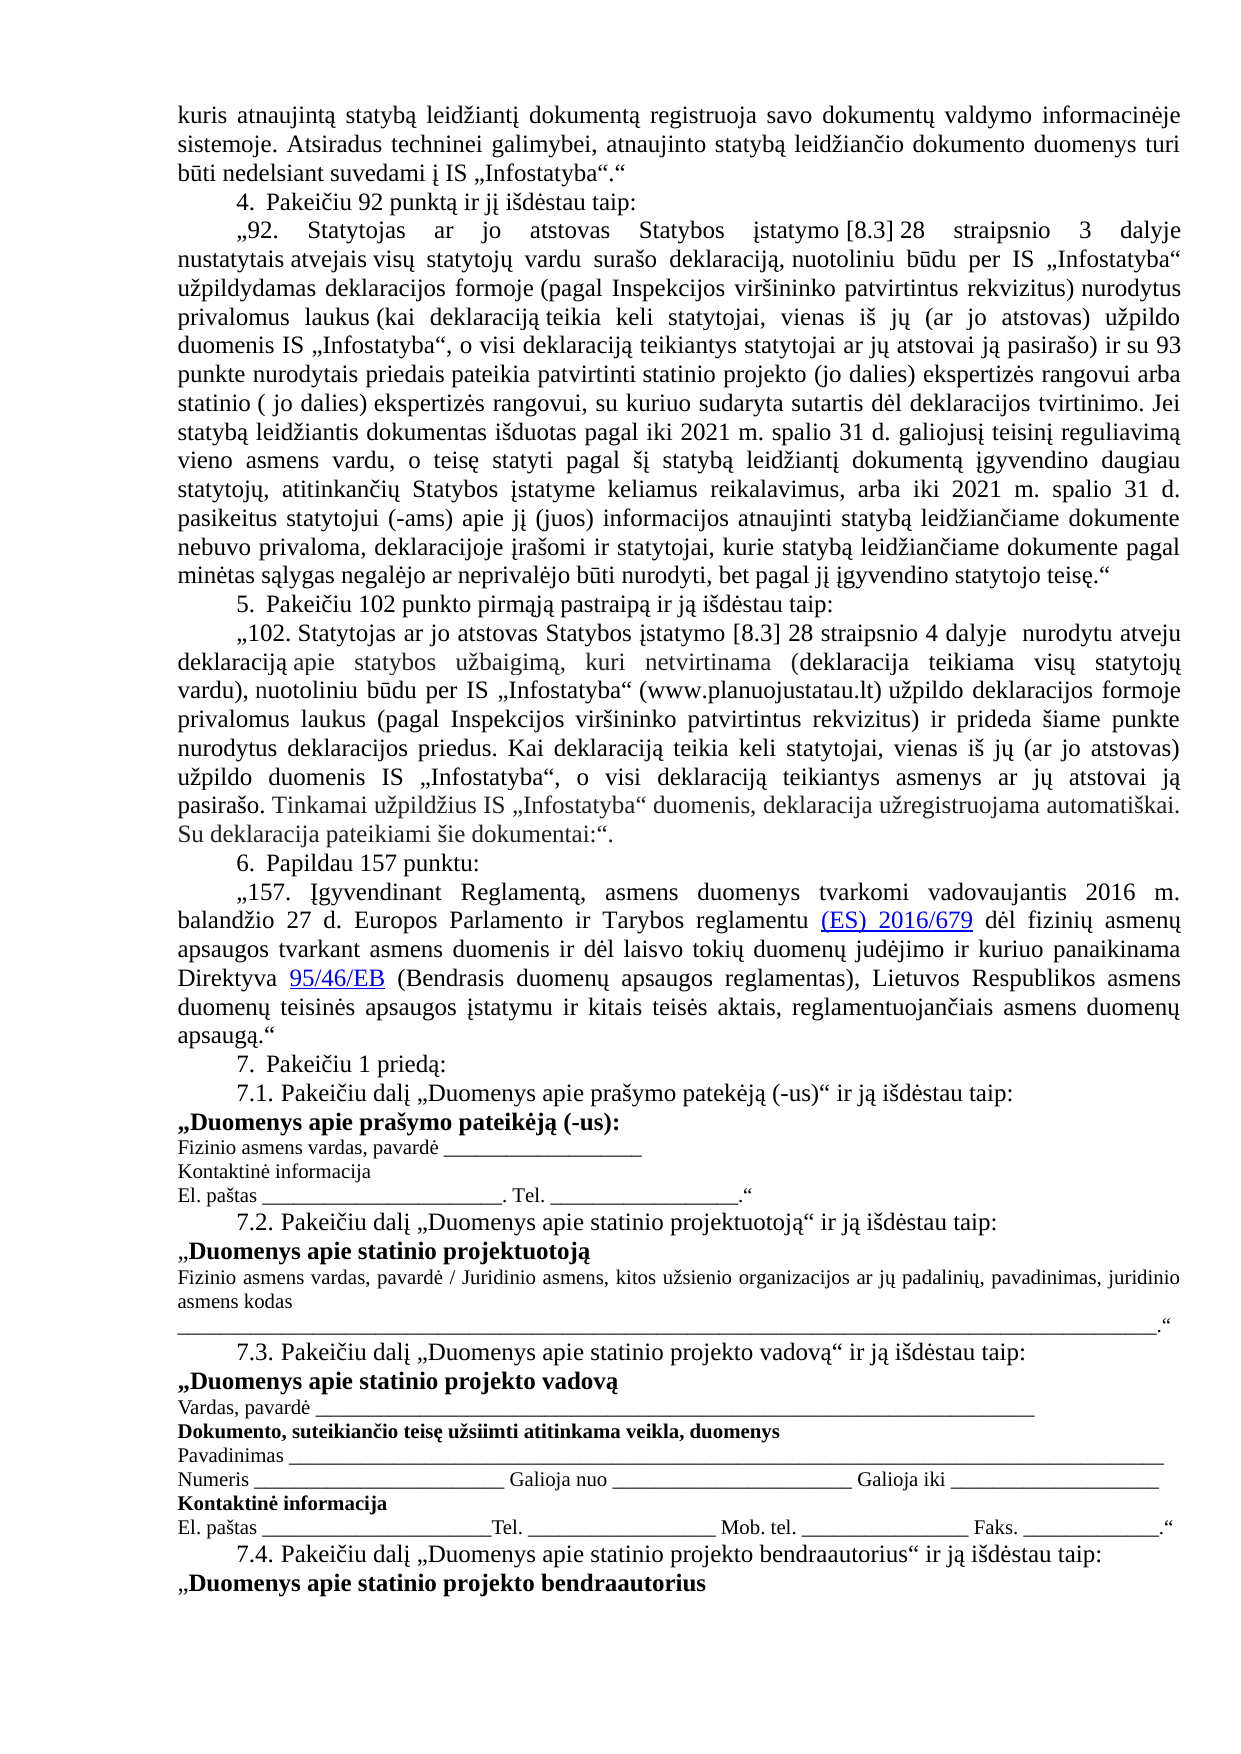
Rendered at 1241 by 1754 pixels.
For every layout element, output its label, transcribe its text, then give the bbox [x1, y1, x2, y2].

text 7. Pakeičiu 1 priedą: [177, 1049, 1181, 1078]
text 7.1. Pakeičiu dalį „Duomenys apie prašymo patekėją (-us)“ ir ją išdėstau taip: [177, 1078, 1181, 1107]
text „Duomenys apie statinio projektuotoją [177, 1236, 1181, 1265]
text Fizinio asmens vardas, pavardė ___________________ [177, 1135, 1181, 1159]
text Numeris ________________________ Galioja nuo _______________________ Galioja iki ____________________ [177, 1467, 1181, 1491]
text „102. Statytojas ar jo atstovas Statybos įstatymo [8.3] 28 straipsnio 4 dalyje nurodytu atveju deklaraciją apie statybos užbaigimą, kuri netvirtinama (deklaracija teikiama visų statytojų vardu), nuotoliniu būdu per IS „Infostatyba“ (www.planuojustatau.lt) užpildo deklaracijos formoje privalomus laukus (pagal Inspekcijos viršininko patvirtintus rekvizitus) ir prideda šiame punkte nurodytus deklaracijos priedus. Kai deklaraciją teikia keli statytojai, vienas iš jų (ar jo atstovas) užpildo duomenis IS „Infostatyba“, o visi deklaraciją teikiantys asmenys ar jų atstovai ją pasirašo. Tinkamai užpildžius IS „Infostatyba“ duomenis, deklaracija užregistruojama automatiškai. Su deklaracija pateikiami šie dokumentai:“. [177, 618, 1181, 848]
text Fizinio asmens vardas, pavardė / Juridinio asmens, kitos užsienio organizacijos ar jų padalinių, pavadinimas, juridinio asmens kodas [177, 1265, 1181, 1313]
text El. paštas ______________________Tel. __________________ Mob. tel. ________________ Faks. _____________.“ [177, 1515, 1181, 1539]
text 4. Pakeičiu 92 punktą ir jį išdėstau taip: [177, 187, 1181, 215]
text Vardas, pavardė _____________________________________________________________________ [177, 1395, 1181, 1419]
text kuris atnaujintą statybą leidžiantį dokumentą registruoja savo dokumentų valdymo informacinėje sistemoje. Atsiradus techninei galimybei, atnaujinto statybą leidžiančio dokumento duomenys turi būti nedelsiant suvedami į IS „Infostatyba“.“ [177, 100, 1181, 187]
text 5. Pakeičiu 102 punkto pirmąją pastraipą ir ją išdėstau taip: [177, 589, 1181, 618]
text Pavadinimas ____________________________________________________________________________________ [177, 1443, 1181, 1467]
text ______________________________________________________________________________________________.“ [177, 1313, 1181, 1337]
text „Duomenys apie statinio projekto vadovą [177, 1366, 1181, 1395]
text 7.2. Pakeičiu dalį „Duomenys apie statinio projektuotoją“ ir ją išdėstau taip: [177, 1207, 1181, 1236]
text „92. Statytojas ar jo atstovas Statybos įstatymo [8.3] 28 straipsnio 3 dalyje nustatytais atvejais visų statytojų vardu surašo deklaraciją, nuotoliniu būdu per IS „Infostatyba“ užpildydamas deklaracijos formoje (pagal Inspekcijos viršininko patvirtintus rekvizitus) nurodytus privalomus laukus (kai deklaraciją teikia keli statytojai, vienas iš jų (ar jo atstovas) užpildo duomenis IS „Infostatyba“, o visi deklaraciją teikiantys statytojai ar jų atstovai ją pasirašo) ir su 93 punkte nurodytais priedais pateikia patvirtinti statinio projekto (jo dalies) ekspertizės rangovui arba statinio ( jo dalies) ekspertizės rangovui, su kuriuo sudaryta sutartis dėl deklaracijos tvirtinimo. Jei statybą leidžiantis dokumentas išduotas pagal iki 2021 m. spalio 31 d. galiojusį teisinį reguliavimą vieno asmens vardu, o teisę statyti pagal šį statybą leidžiantį dokumentą įgyvendino daugiau statytojų, atitinkančių Statybos įstatyme keliamus reikalavimus, arba iki 2021 m. spalio 31 d. pasikeitus statytojui (-ams) apie jį (juos) informacijos atnaujinti statybą leidžiančiame dokumente nebuvo privaloma, deklaracijoje įrašomi ir statytojai, kurie statybą leidžiančiame dokumente pagal minėtas sąlygas negalėjo ar neprivalėjo būti nurodyti, bet pagal jį įgyvendino statytojo teisę.“ [177, 215, 1181, 589]
text 7.4. Pakeičiu dalį „Duomenys apie statinio projekto bendraautorius“ ir ją išdėstau taip: [177, 1539, 1181, 1568]
text „157. Įgyvendinant Reglamentą, asmens duomenys tvarkomi vadovaujantis 2016 m. balandžio 27 d. Europos Parlamento ir Tarybos reglamentu (ES) 2016/679 dėl fizinių asmenų apsaugos tvarkant asmens duomenis ir dėl laisvo tokių duomenų judėjimo ir kuriuo panaikinama Direktyva 95/46/EB (Bendrasis duomenų apsaugos reglamentas), Lietuvos Respublikos asmens duomenų teisinės apsaugos įstatymu ir kitais teisės aktais, reglamentuojančiais asmens duomenų apsaugą.“ [177, 877, 1181, 1049]
text Dokumento, suteikiančio teisę užsiimti atitinkama veikla, duomenys [177, 1419, 1181, 1443]
text 6. Papildau 157 punktu: [177, 848, 1181, 877]
text Kontaktinė informacija [177, 1159, 1181, 1183]
text El. paštas _______________________. Tel. __________________.“ [177, 1183, 1181, 1207]
text Kontaktinė informacija [177, 1491, 1181, 1515]
text 7.3. Pakeičiu dalį „Duomenys apie statinio projekto vadovą“ ir ją išdėstau taip: [177, 1337, 1181, 1366]
text „Duomenys apie prašymo pateikėją (-us): [177, 1107, 1181, 1135]
text „Duomenys apie statinio projekto bendraautorius [177, 1568, 1181, 1597]
